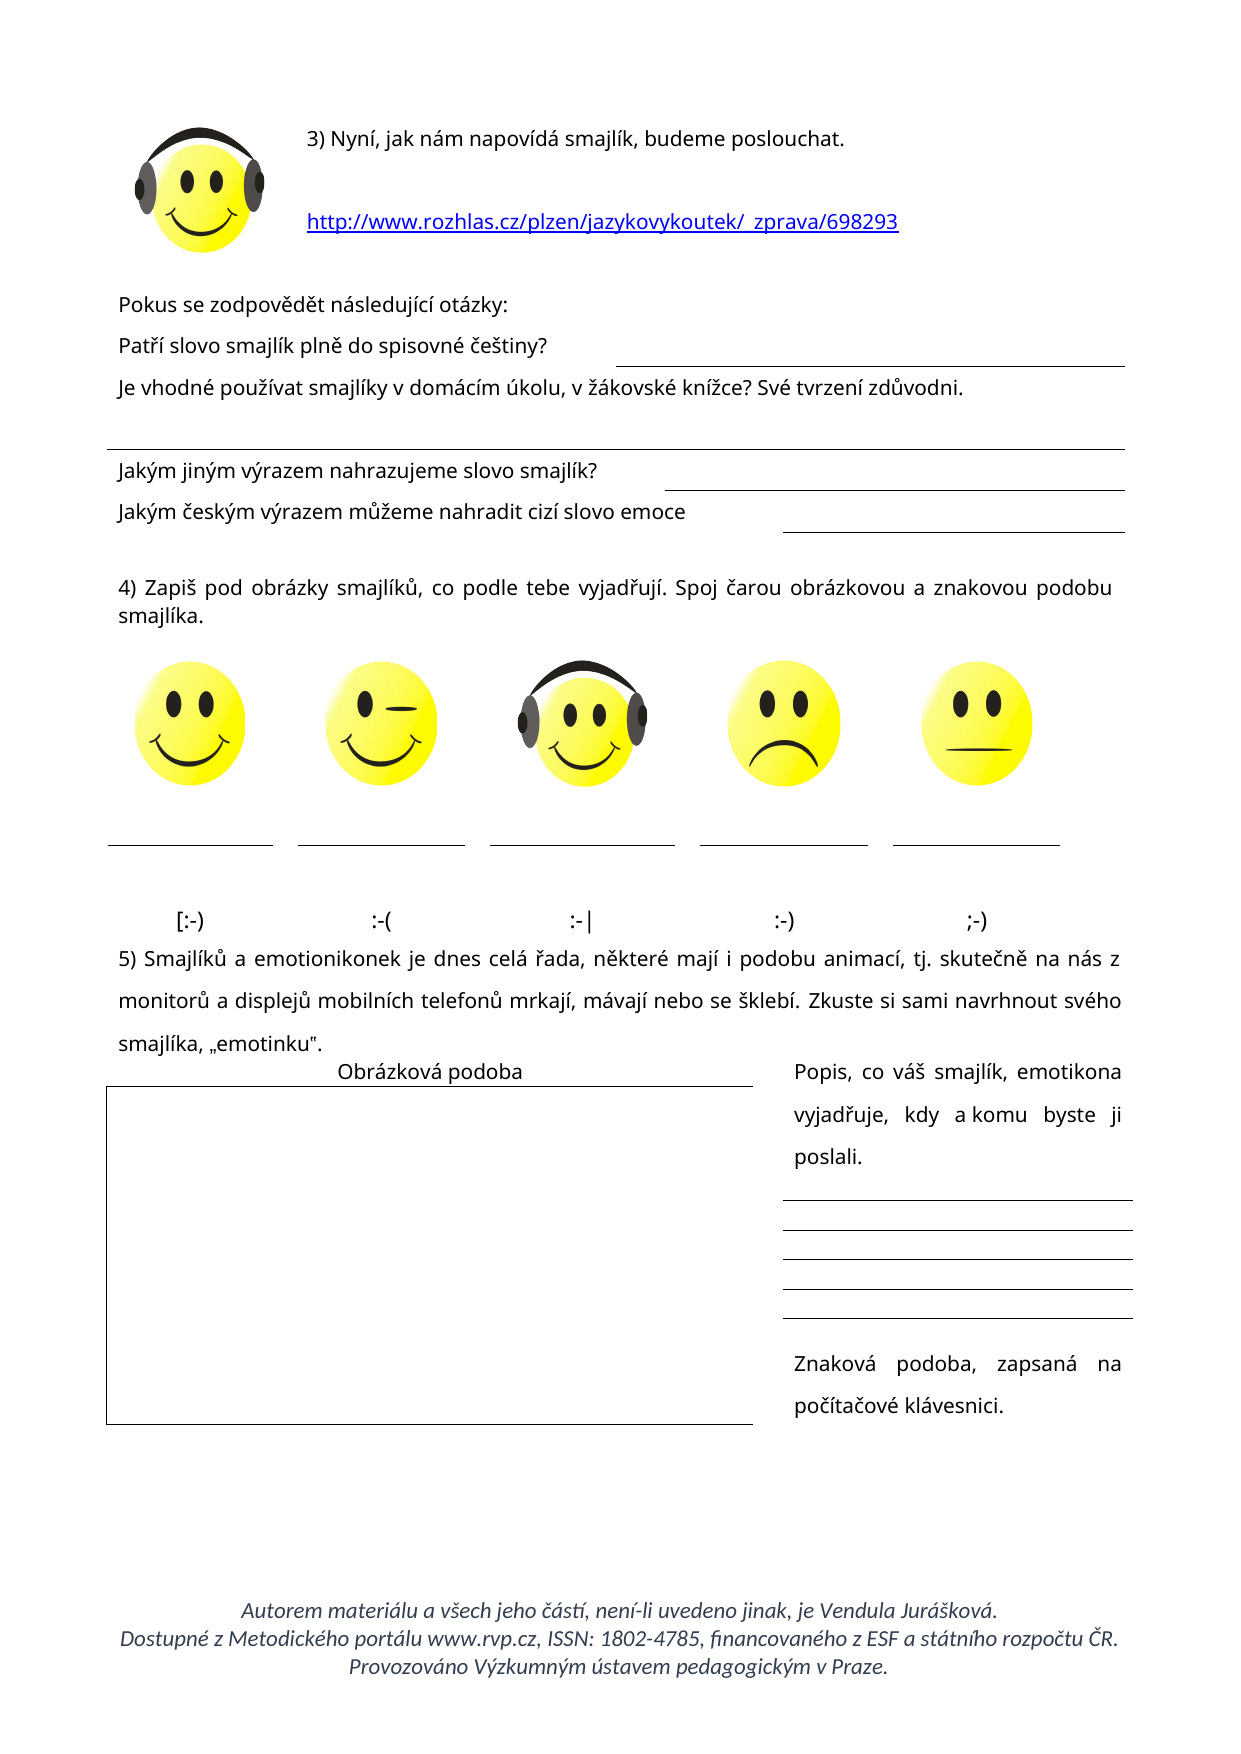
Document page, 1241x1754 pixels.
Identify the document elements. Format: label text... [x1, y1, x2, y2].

table_cell [107, 408, 1125, 449]
table_cell Znaková podoba, zapsaná na počítačové klávesnici. [783, 1348, 1133, 1424]
table_header [465, 651, 490, 796]
table_cell Jakým jiným výrazem nahrazujeme slovo smajlík? [107, 450, 664, 490]
table_cell [783, 491, 1125, 532]
table_cell [465, 895, 490, 944]
table_cell 5) Smajlíků a emotionikonek je dnes celá řada, některé mají i podobu animací, tj. skutečně na nás z monitorů a displejů mobilních telefonů mrkají, mávají nebo se šklebí. Zkuste si sami navrhnout svého smajlíka, „emotinku‟. [107, 944, 1133, 1057]
table_header [490, 651, 675, 796]
table_cell [1060, 845, 1133, 895]
table_cell [295, 160, 1125, 201]
table_cell [783, 1171, 1133, 1200]
table_cell :-) [700, 895, 868, 944]
table_cell [893, 796, 1060, 845]
table_cell 4) Zapiš pod obrázky smajlíků, co podle tebe vyjadřují. Spoj čarou obrázkovou a znakovou podobu smajlíka. [107, 573, 1125, 630]
table_cell ;-) [893, 895, 1060, 944]
table_cell Obrázková podoba [107, 1057, 753, 1086]
table_cell [783, 1201, 1133, 1230]
table_cell [298, 796, 465, 845]
table_header [700, 651, 868, 796]
table_cell [465, 845, 490, 895]
table_cell [295, 242, 1125, 283]
table_cell [753, 1057, 783, 1424]
table_cell [490, 796, 675, 845]
table_header [107, 118, 295, 283]
table_cell [273, 895, 298, 944]
table_header [675, 651, 700, 796]
table_cell Jakým českým výrazem můžeme nahradit cizí slovo emoce [107, 490, 783, 532]
table_cell Popis, co váš smajlík, emotikona vyjadřuje, kdy a komu byste ji poslali. [783, 1057, 1133, 1171]
table_header [273, 651, 298, 796]
table_header [893, 651, 1060, 796]
table_header [107, 651, 273, 796]
table_header [298, 651, 465, 796]
table_cell [700, 846, 868, 895]
table_cell [465, 796, 490, 845]
table_cell [273, 796, 298, 845]
table_cell [:-) [107, 895, 273, 944]
table_cell [868, 796, 893, 845]
table_cell [893, 846, 1060, 895]
table_cell :-| [490, 895, 675, 944]
table_cell [107, 796, 273, 845]
table_cell [783, 1290, 1133, 1318]
table_cell [1060, 895, 1133, 944]
table_cell [868, 845, 893, 895]
table_cell [783, 1260, 1133, 1289]
table_cell http://www.rozhlas.cz/plzen/jazykovykoutek/_zprava/698293 [295, 201, 1125, 242]
table_cell [1060, 796, 1133, 845]
table_cell [700, 796, 868, 845]
table_cell [783, 1231, 1133, 1259]
table_cell Je vhodné používat smajlíky v domácím úkolu, v žákovské knížce? Své tvrzení zdůvodni. [107, 366, 1125, 408]
table_cell [675, 895, 700, 944]
table_header [868, 651, 893, 796]
table_cell [490, 846, 675, 895]
table_cell Pokus se zodpovědět následující otázky: [107, 284, 1125, 325]
table_cell [616, 325, 1125, 366]
table_cell [675, 845, 700, 895]
table_cell [298, 846, 465, 895]
table_cell [107, 846, 273, 895]
table_cell Patří slovo smajlík plně do spisovné češtiny? [107, 325, 616, 366]
table_cell [273, 845, 298, 895]
table_header 3) Nyní, jak nám napovídá smajlík, budeme poslouchat. [295, 118, 1125, 159]
table_cell [107, 1087, 753, 1424]
table_header [1060, 651, 1133, 796]
table_cell [107, 532, 1125, 573]
table_cell [868, 895, 893, 944]
table_cell :-( [298, 895, 465, 944]
table_cell [675, 796, 700, 845]
table_cell [783, 1319, 1133, 1348]
table_cell [665, 450, 1125, 490]
